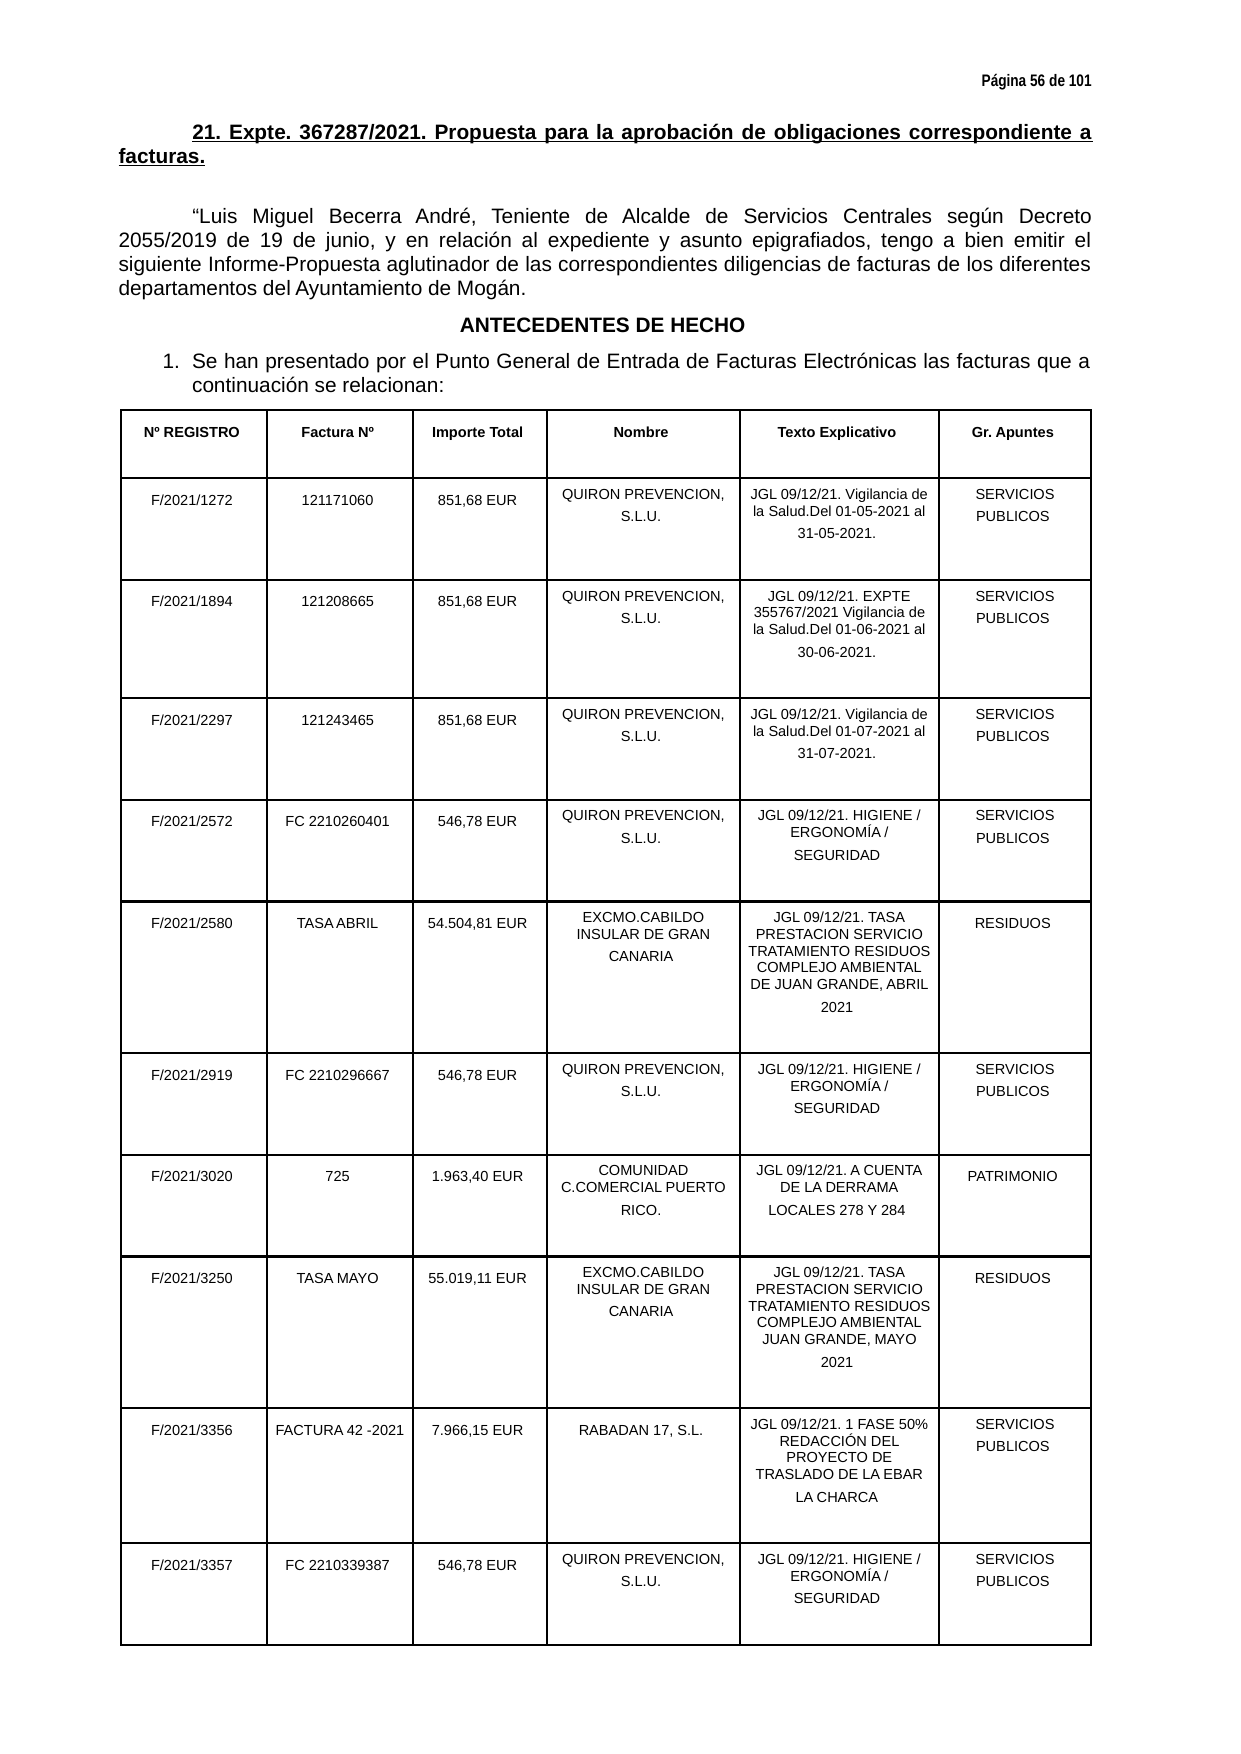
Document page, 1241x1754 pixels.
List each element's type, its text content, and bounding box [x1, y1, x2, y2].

table_cell F/2021/3356 [122, 1409, 266, 1542]
table_cell QUIRON PREVENCION, S.L.U. [548, 479, 739, 579]
table_cell 851,68 EUR [414, 699, 546, 799]
table_cell F/2021/3020 [122, 1156, 266, 1255]
text 21. Expte. 367287/2021. Propuesta para la aprobación de obligaciones correspondiente a facturas. [118, 120, 1092, 168]
table_cell F/2021/3250 [122, 1258, 266, 1407]
table_cell 546,78 EUR [414, 1054, 546, 1154]
table_cell EXCMO.CABILDO INSULAR DE GRAN CANARIA [548, 1258, 739, 1407]
table_cell 121171060 [268, 479, 412, 579]
text ANTECEDENTES DE HECHO [118, 312, 1092, 336]
table_cell JGL 09/12/21. HIGIENE / ERGONOMÍA / SEGURIDAD [741, 1054, 938, 1154]
table_header Importe Total [414, 411, 546, 477]
table_cell F/2021/2919 [122, 1054, 266, 1154]
table_cell 851,68 EUR [414, 581, 546, 697]
table_header Texto Explicativo [741, 411, 938, 477]
table_cell 851,68 EUR [414, 479, 546, 579]
table_cell QUIRON PREVENCION, S.L.U. [548, 581, 739, 697]
table_cell JGL 09/12/21. HIGIENE / ERGONOMÍA / SEGURIDAD [741, 1544, 938, 1644]
table_cell JGL 09/12/21. EXPTE 355767/2021 Vigilancia de la Salud.Del 01-06-2021 al 30-06-2021. [741, 581, 938, 697]
table_cell TASA MAYO [268, 1258, 412, 1407]
table_cell JGL 09/12/21. 1 FASE 50% REDACCIÓN DEL PROYECTO DE TRASLADO DE LA EBAR LA CHARCA [741, 1409, 938, 1542]
table_cell SERVICIOS PUBLICOS [940, 479, 1090, 579]
table_cell F/2021/1272 [122, 479, 266, 579]
table_header Factura Nº [268, 411, 412, 477]
table_cell SERVICIOS PUBLICOS [940, 581, 1090, 697]
table_cell FC 2210339387 [268, 1544, 412, 1644]
table_cell PATRIMONIO [940, 1156, 1090, 1255]
table_cell SERVICIOS PUBLICOS [940, 1054, 1090, 1154]
table_cell RESIDUOS [940, 903, 1090, 1052]
table_cell QUIRON PREVENCION, S.L.U. [548, 1544, 739, 1644]
table_cell 1.963,40 EUR [414, 1156, 546, 1255]
table_cell JGL 09/12/21. A CUENTA DE LA DERRAMA LOCALES 278 Y 284 [741, 1156, 938, 1255]
table_cell 121208665 [268, 581, 412, 697]
table_cell EXCMO.CABILDO INSULAR DE GRAN CANARIA [548, 903, 739, 1052]
table_header Nombre [548, 411, 739, 477]
table_cell JGL 09/12/21. TASA PRESTACION SERVICIO TRATAMIENTO RESIDUOS COMPLEJO AMBIENTAL DE JUAN GRANDE, ABRIL 2021 [741, 903, 938, 1052]
table_cell COMUNIDAD C.COMERCIAL PUERTO RICO. [548, 1156, 739, 1255]
table_cell 55.019,11 EUR [414, 1258, 546, 1407]
table_cell SERVICIOS PUBLICOS [940, 1409, 1090, 1542]
table_cell FC 2210260401 [268, 801, 412, 900]
table_cell SERVICIOS PUBLICOS [940, 1544, 1090, 1644]
table_cell F/2021/1894 [122, 581, 266, 697]
table_cell FC 2210296667 [268, 1054, 412, 1154]
table_cell F/2021/2572 [122, 801, 266, 900]
table_cell RESIDUOS [940, 1258, 1090, 1407]
table_cell 7.966,15 EUR [414, 1409, 546, 1542]
table_cell JGL 09/12/21. HIGIENE / ERGONOMÍA / SEGURIDAD [741, 801, 938, 900]
table_cell FACTURA 42 -2021 [268, 1409, 412, 1542]
table_cell JGL 09/12/21. TASA PRESTACION SERVICIO TRATAMIENTO RESIDUOS COMPLEJO AMBIENTAL JUAN GRANDE, MAYO 2021 [741, 1258, 938, 1407]
table_cell F/2021/2297 [122, 699, 266, 799]
table_cell QUIRON PREVENCION, S.L.U. [548, 801, 739, 900]
text “Luis Miguel Becerra André, Teniente de Alcalde de Servicios Centrales según Decreto 2055/2019 de 19 de junio, y en relación al expediente y asunto epigrafiados, tengo a bien emitir el siguiente Informe-Propuesta aglutinador de las correspondientes diligencias de facturas de los diferentes departamentos del Ayuntamiento de Mogán. [118, 204, 1092, 300]
table_cell QUIRON PREVENCION, S.L.U. [548, 699, 739, 799]
table_cell TASA ABRIL [268, 903, 412, 1052]
table_cell SERVICIOS PUBLICOS [940, 801, 1090, 900]
table_cell RABADAN 17, S.L. [548, 1409, 739, 1542]
table_cell 546,78 EUR [414, 1544, 546, 1644]
table_cell 121243465 [268, 699, 412, 799]
table_cell JGL 09/12/21. Vigilancia de la Salud.Del 01-05-2021 al 31-05-2021. [741, 479, 938, 579]
table_cell JGL 09/12/21. Vigilancia de la Salud.Del 01-07-2021 al 31-07-2021. [741, 699, 938, 799]
table_cell QUIRON PREVENCION, S.L.U. [548, 1054, 739, 1154]
table_header Gr. Apuntes [940, 411, 1090, 477]
table_cell F/2021/3357 [122, 1544, 266, 1644]
list Se han presentado por el Punto General de Entrada de Facturas Electrónicas las facturas que a continuación se relacionan: [162, 349, 1092, 397]
table_header Nº REGISTRO [122, 411, 266, 477]
table_cell 54.504,81 EUR [414, 903, 546, 1052]
table_cell 725 [268, 1156, 412, 1255]
table_cell 546,78 EUR [414, 801, 546, 900]
table_cell F/2021/2580 [122, 903, 266, 1052]
table_cell SERVICIOS PUBLICOS [940, 699, 1090, 799]
